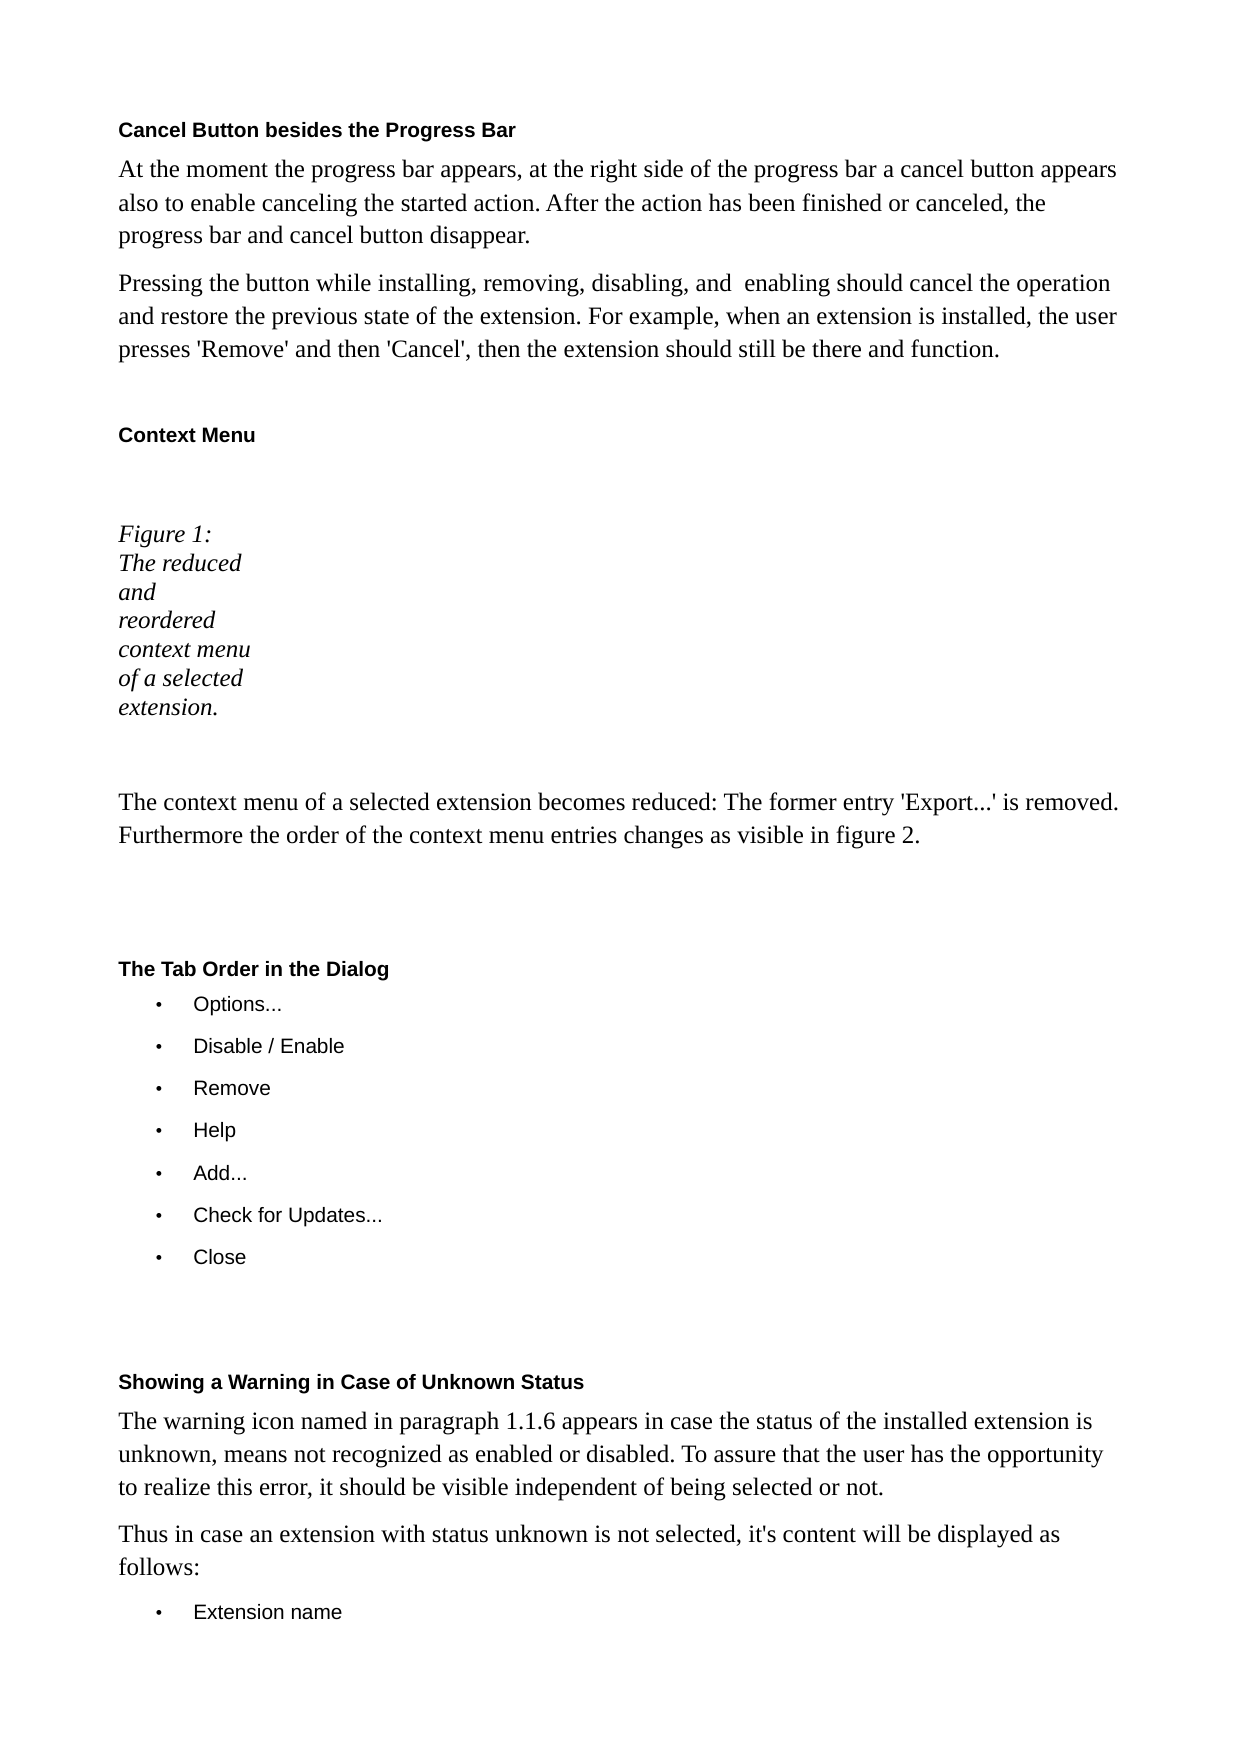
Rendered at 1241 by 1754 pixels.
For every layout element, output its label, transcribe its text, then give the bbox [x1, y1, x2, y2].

subtitle The Tab Order in the Dialog [118, 956, 1122, 980]
text Thus in case an extension with status unknown is not selected, it's content will be displayed as follows: [118, 1519, 1122, 1581]
text At the moment the progress bar appears, at the right side of the progress bar a cancel button appears also to enable canceling the started action. After the action has been finished or canceled, the progress bar and cancel button disappear. [118, 154, 1122, 249]
text Pressing the button while installing, removing, disabling, and enabling should cancel the operation and restore the previous state of the extension. For example, when an extension is installed, the user presses 'Remove' and then 'Cancel', then the extension should still be there and function. [118, 268, 1122, 363]
subtitle Showing a Warning in Case of Unknown Status [118, 1370, 1122, 1394]
text The context menu of a selected extension becomes reduced: The former entry 'Export...' is removed. Furthermore the order of the context menu entries changes as visible in figure 2. [118, 787, 1122, 848]
list Add... [156, 1160, 1122, 1184]
text The warning icon named in paragraph 1.1.6 appears in case the status of the installed extension is unknown, means not recognized as enabled or disabled. To assure that the user has the opportunity to realize this error, it should be visible independent of being selected or not. [118, 1406, 1122, 1501]
subtitle Cancel Button besides the Progress Bar [118, 118, 1122, 142]
text Figure 1: The reduced and reordered context menu of a selected extension. [118, 519, 256, 720]
list Remove [156, 1076, 1122, 1100]
list Options... [156, 992, 1122, 1016]
list Extension name [156, 1600, 1122, 1624]
list Check for Updates... [156, 1202, 1122, 1226]
list Close [156, 1244, 1122, 1268]
subtitle Context Menu [118, 423, 1122, 447]
list Disable / Enable [156, 1034, 1122, 1058]
list Help [156, 1118, 1122, 1142]
